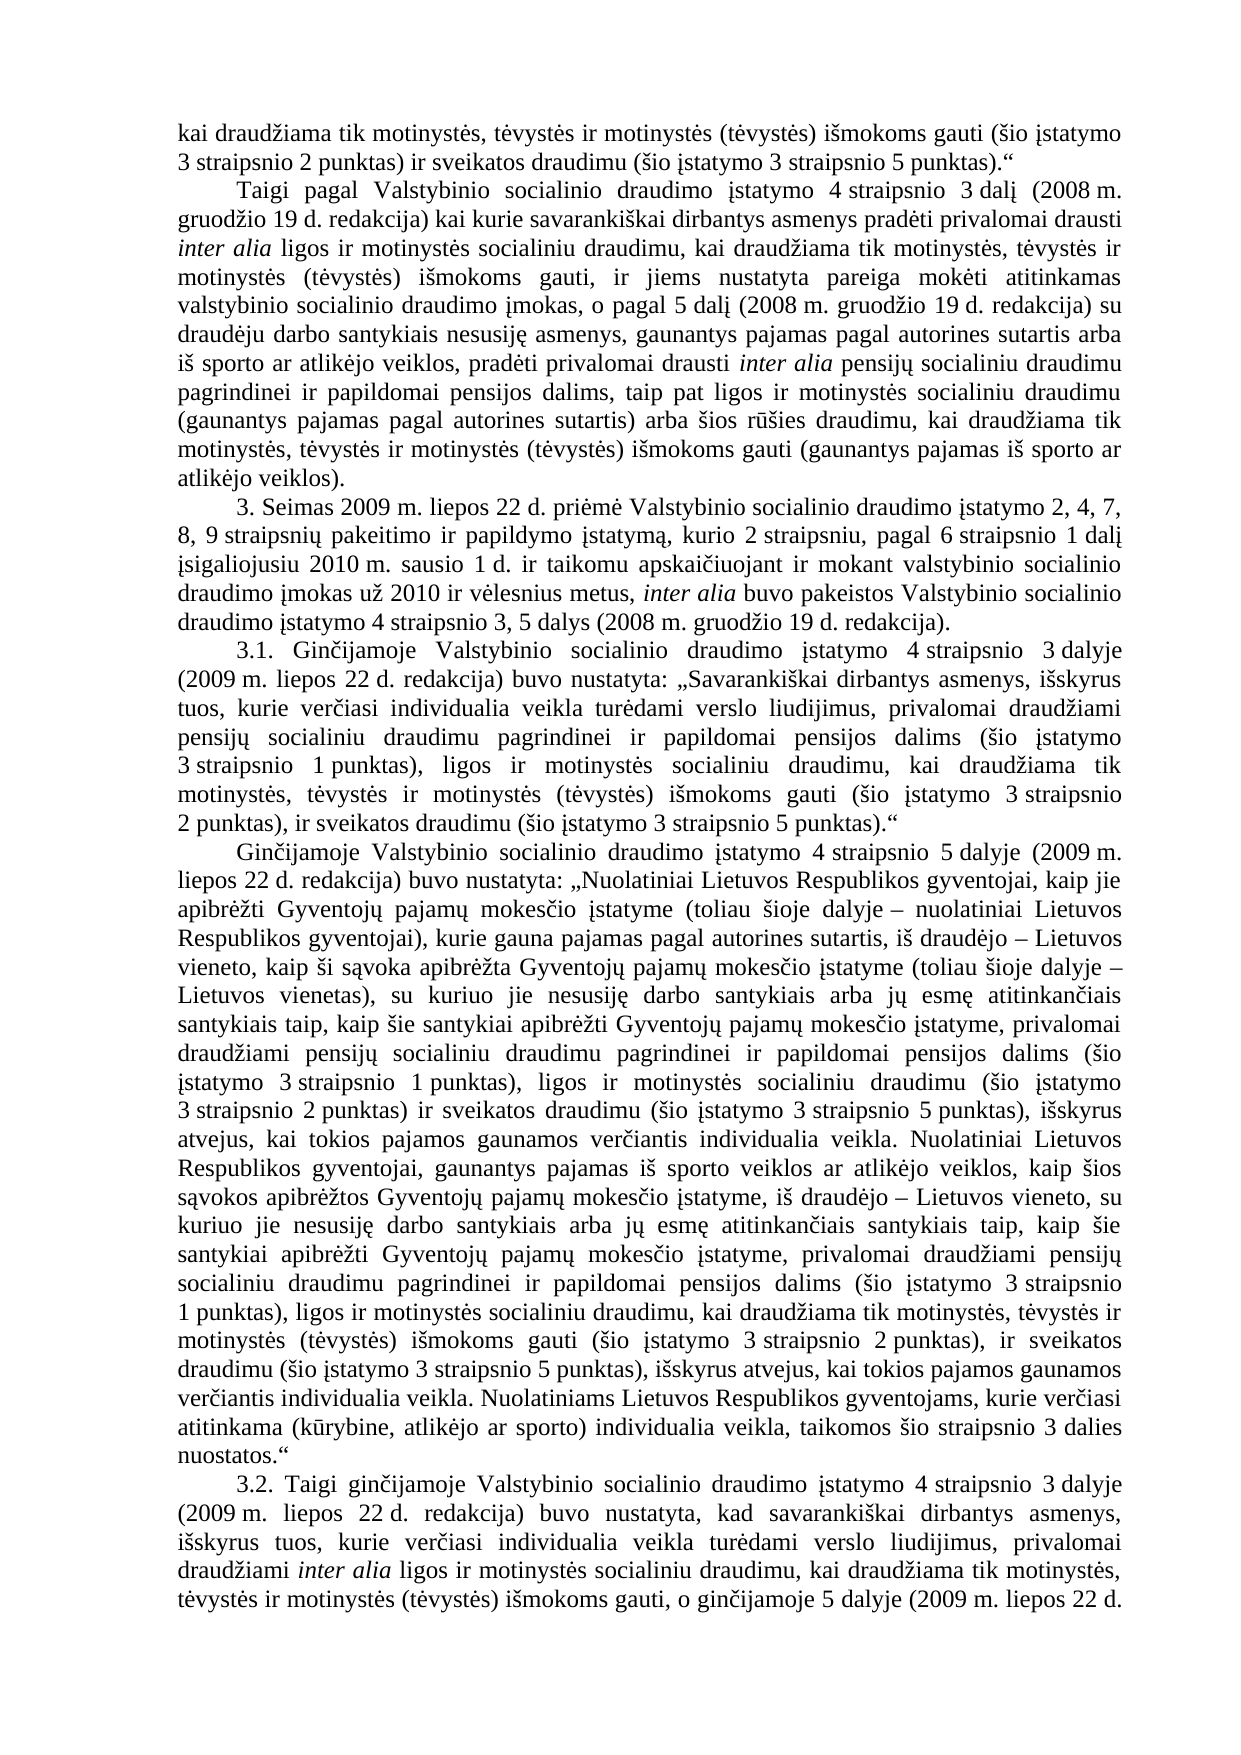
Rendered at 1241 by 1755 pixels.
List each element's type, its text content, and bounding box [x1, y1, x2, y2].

text Ginčijamoje Valstybinio socialinio draudimo įstatymo 4 straipsnio 5 dalyje (2009 m. liepos 22 d. redakcija) buvo nustatyta: „Nuolatiniai Lietuvos Respublikos gyventojai, kaip jie apibrėžti Gyventojų pajamų mokesčio įstatyme (toliau šioje dalyje – nuolatiniai Lietuvos Respublikos gyventojai), kurie gauna pajamas pagal autorines sutartis, iš draudėjo – Lietuvos vieneto, kaip ši sąvoka apibrėžta Gyventojų pajamų mokesčio įstatyme (toliau šioje dalyje – Lietuvos vienetas), su kuriuo jie nesusiję darbo santykiais arba jų esmę atitinkančiais santykiais taip, kaip šie santykiai apibrėžti Gyventojų pajamų mokesčio įstatyme, privalomai draudžiami pensijų socialiniu draudimu pagrindinei ir papildomai pensijos dalims (šio įstatymo 3 straipsnio 1 punktas), ligos ir motinystės socialiniu draudimu (šio įstatymo 3 straipsnio 2 punktas) ir sveikatos draudimu (šio įstatymo 3 straipsnio 5 punktas), išskyrus atvejus, kai tokios pajamos gaunamos verčiantis individualia veikla. Nuolatiniai Lietuvos Respublikos gyventojai, gaunantys pajamas iš sporto veiklos ar atlikėjo veiklos, kaip šios sąvokos apibrėžtos Gyventojų pajamų mokesčio įstatyme, iš draudėjo – Lietuvos vieneto, su kuriuo jie nesusiję darbo santykiais arba jų esmę atitinkančiais santykiais taip, kaip šie santykiai apibrėžti Gyventojų pajamų mokesčio įstatyme, privalomai draudžiami pensijų socialiniu draudimu pagrindinei ir papildomai pensijos dalims (šio įstatymo 3 straipsnio 1 punktas), ligos ir motinystės socialiniu draudimu, kai draudžiama tik motinystės, tėvystės ir motinystės (tėvystės) išmokoms gauti (šio įstatymo 3 straipsnio 2 punktas), ir sveikatos draudimu (šio įstatymo 3 straipsnio 5 punktas), išskyrus atvejus, kai tokios pajamos gaunamos verčiantis individualia veikla. Nuolatiniams Lietuvos Respublikos gyventojams, kurie verčiasi atitinkama (kūrybine, atlikėjo ar sporto) individualia veikla, taikomos šio straipsnio 3 dalies nuostatos.“ [177, 837, 1122, 1469]
text kai draudžiama tik motinystės, tėvystės ir motinystės (tėvystės) išmokoms gauti (šio įstatymo 3 straipsnio 2 punktas) ir sveikatos draudimu (šio įstatymo 3 straipsnio 5 punktas).“ [177, 118, 1122, 176]
text Taigi pagal Valstybinio socialinio draudimo įstatymo 4 straipsnio 3 dalį (2008 m. gruodžio 19 d. redakcija) kai kurie savarankiškai dirbantys asmenys pradėti privalomai drausti inter alia ligos ir motinystės socialiniu draudimu, kai draudžiama tik motinystės, tėvystės ir motinystės (tėvystės) išmokoms gauti, ir jiems nustatyta pareiga mokėti atitinkamas valstybinio socialinio draudimo įmokas, o pagal 5 dalį (2008 m. gruodžio 19 d. redakcija) su draudėju darbo santykiais nesusiję asmenys, gaunantys pajamas pagal autorines sutartis arba iš sporto ar atlikėjo veiklos, pradėti privalomai drausti inter alia pensijų socialiniu draudimu pagrindinei ir papildomai pensijos dalims, taip pat ligos ir motinystės socialiniu draudimu (gaunantys pajamas pagal autorines sutartis) arba šios rūšies draudimu, kai draudžiama tik motinystės, tėvystės ir motinystės (tėvystės) išmokoms gauti (gaunantys pajamas iš sporto ar atlikėjo veiklos). [177, 176, 1122, 492]
text 3.1. Ginčijamoje Valstybinio socialinio draudimo įstatymo 4 straipsnio 3 dalyje (2009 m. liepos 22 d. redakcija) buvo nustatyta: „Savarankiškai dirbantys asmenys, išskyrus tuos, kurie verčiasi individualia veikla turėdami verslo liudijimus, privalomai draudžiami pensijų socialiniu draudimu pagrindinei ir papildomai pensijos dalims (šio įstatymo 3 straipsnio 1 punktas), ligos ir motinystės socialiniu draudimu, kai draudžiama tik motinystės, tėvystės ir motinystės (tėvystės) išmokoms gauti (šio įstatymo 3 straipsnio 2 punktas), ir sveikatos draudimu (šio įstatymo 3 straipsnio 5 punktas).“ [177, 636, 1122, 837]
text 3.2. Taigi ginčijamoje Valstybinio socialinio draudimo įstatymo 4 straipsnio 3 dalyje (2009 m. liepos 22 d. redakcija) buvo nustatyta, kad savarankiškai dirbantys asmenys, išskyrus tuos, kurie verčiasi individualia veikla turėdami verslo liudijimus, privalomai draudžiami inter alia ligos ir motinystės socialiniu draudimu, kai draudžiama tik motinystės, tėvystės ir motinystės (tėvystės) išmokoms gauti, o ginčijamoje 5 dalyje (2009 m. liepos 22 d. [177, 1469, 1122, 1613]
text 3. Seimas 2009 m. liepos 22 d. priėmė Valstybinio socialinio draudimo įstatymo 2, 4, 7, 8, 9 straipsnių pakeitimo ir papildymo įstatymą, kurio 2 straipsniu, pagal 6 straipsnio 1 dalį įsigaliojusiu 2010 m. sausio 1 d. ir taikomu apskaičiuojant ir mokant valstybinio socialinio draudimo įmokas už 2010 ir vėlesnius metus, inter alia buvo pakeistos Valstybinio socialinio draudimo įstatymo 4 straipsnio 3, 5 dalys (2008 m. gruodžio 19 d. redakcija). [177, 492, 1122, 636]
